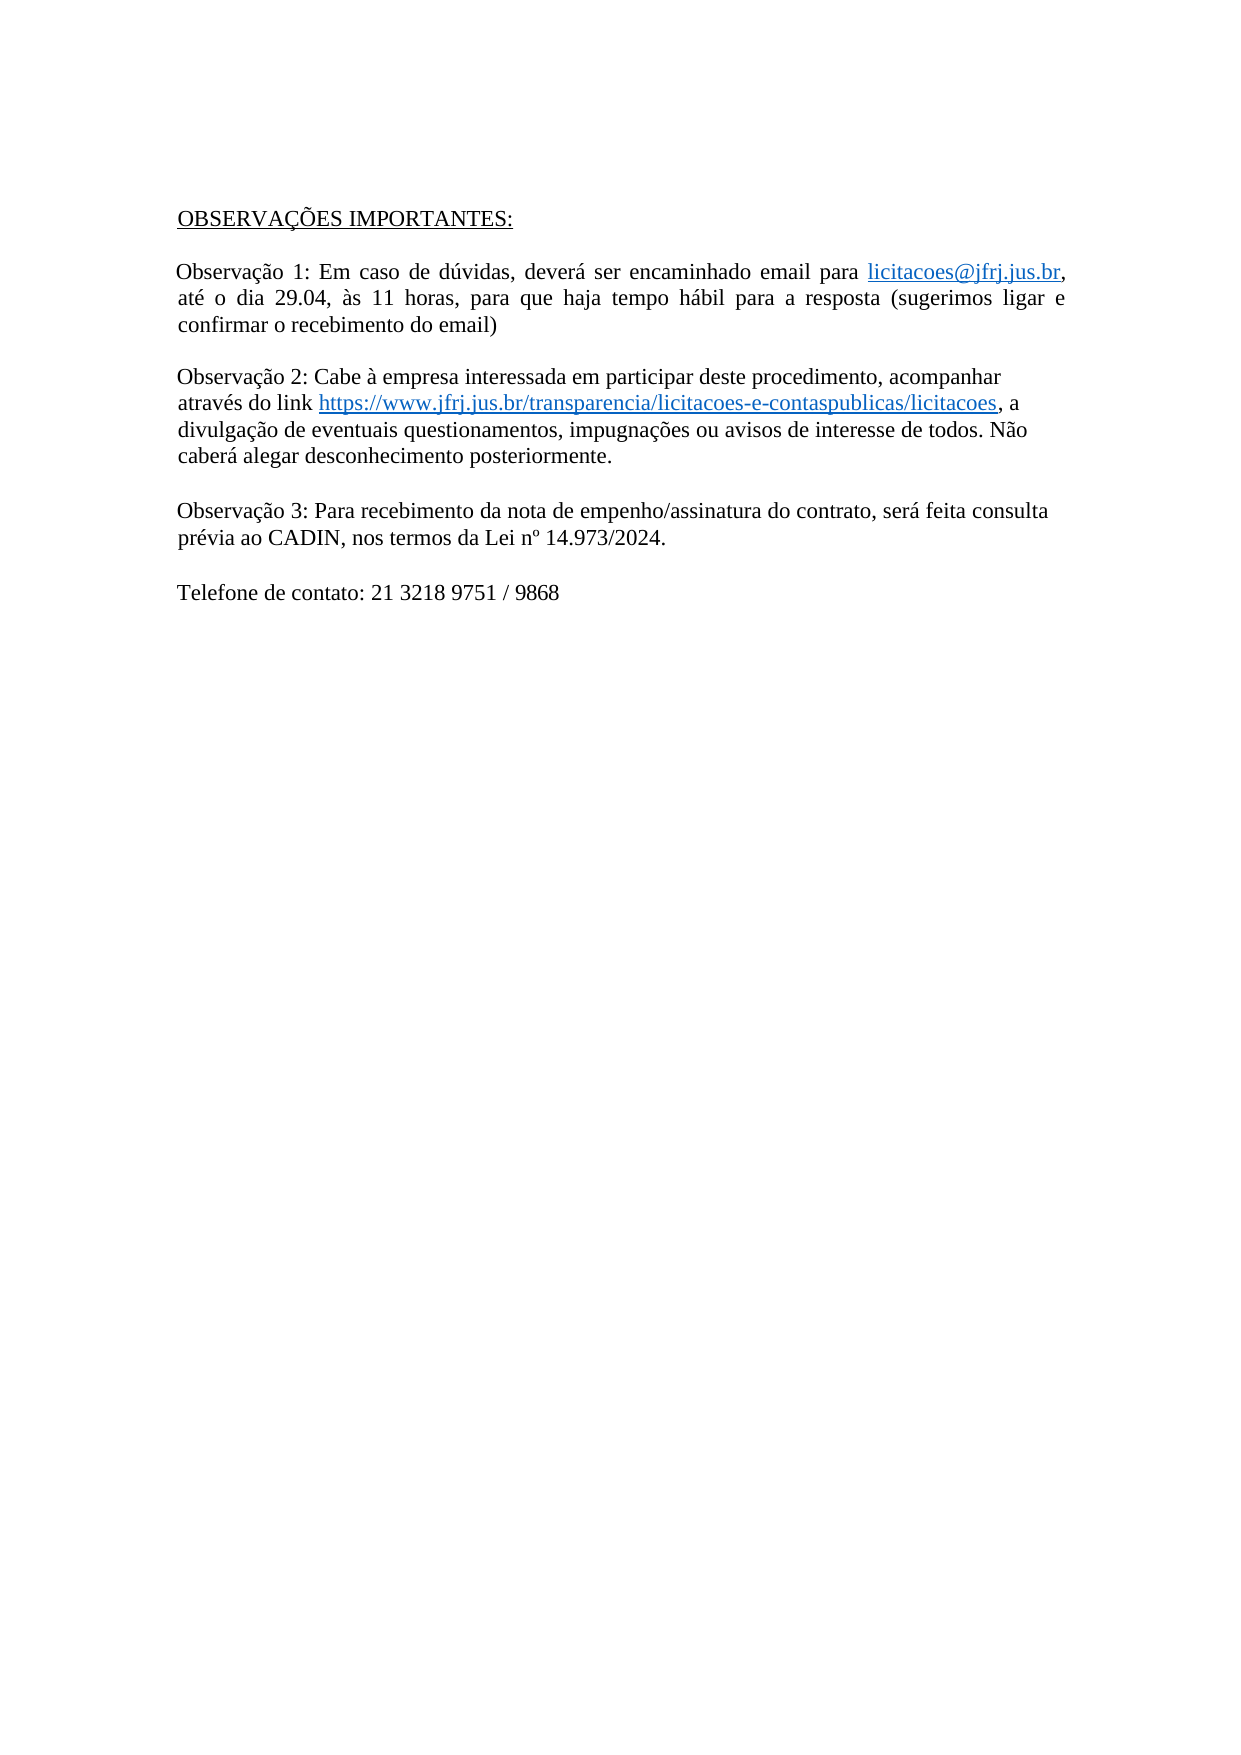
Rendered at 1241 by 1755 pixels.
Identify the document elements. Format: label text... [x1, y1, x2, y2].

text Observação 2: Cabe à empresa interessada em participar deste procedimento, acompanhar através do link https://www.jfrj.jus.br/transparencia/licitacoes-e-contaspublicas/licitacoes, a divulgação de eventuais questionamentos, impugnações ou avisos de interesse de todos. Não caberá alegar desconhecimento posteriormente. [177, 363, 1065, 468]
text Observação 3: Para recebimento da nota de empenho/assinatura do contrato, será feita consulta prévia ao CADIN, nos termos da Lei nº 14.973/2024. [177, 498, 1078, 551]
text OBSERVAÇÕES IMPORTANTES: [177, 205, 1078, 232]
text Telefone de contato: 21 3218 9751 / 9868 [177, 579, 1078, 606]
text Observação 1: Em caso de dúvidas, deverá ser encaminhado email para licitacoes@jfrj.jus.br, até o dia 29.04, às 11 horas, para que haja tempo hábil para a resposta (sugerimos ligar e confirmar o recebimento do email) [176, 258, 1066, 337]
